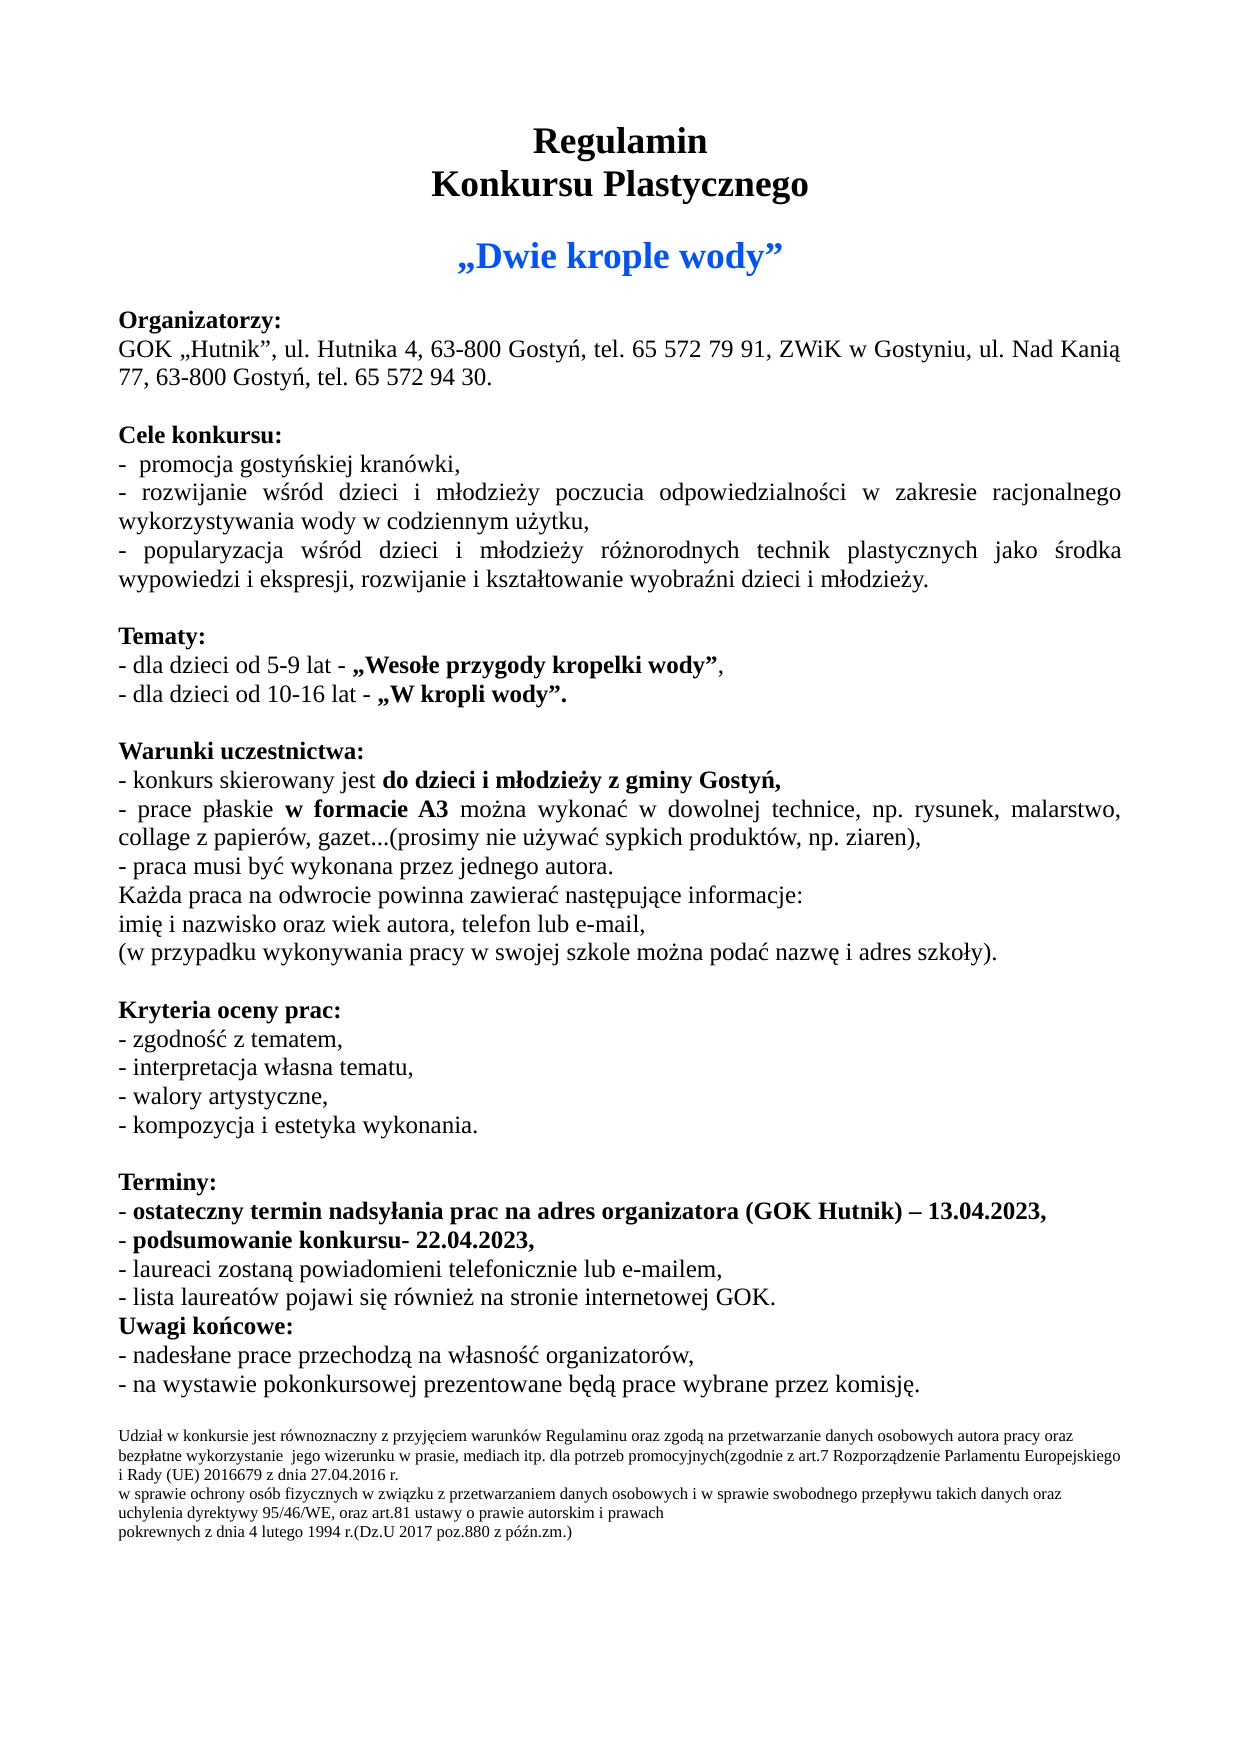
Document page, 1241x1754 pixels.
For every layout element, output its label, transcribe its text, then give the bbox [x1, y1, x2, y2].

text - rozwijanie wśród dzieci i młodzieży poczucia odpowiedzialności w zakresie racjonalnego wykorzystywania wody w codziennym użytku, [118, 477, 1122, 535]
text (w przypadku wykonywania pracy w swojej szkole można podać nazwę i adres szkoły). [118, 937, 1122, 966]
text - ostateczny termin nadsyłania prac na adres organizatora (GOK Hutnik) – 13.04.2023, [118, 1196, 1122, 1225]
text Udział w konkursie jest równoznaczny z przyjęciem warunków Regulaminu oraz zgodą na przetwarzanie danych osobowych autora pracy oraz bezpłatne wykorzystanie jego wizerunku w prasie, mediach itp. dla potrzeb promocyjnych(zgodnie z art.7 Rozporządzenie Parlamentu Europejskiego i Rady (UE) 2016679 z dnia 27.04.2016 r. [118, 1426, 1122, 1484]
text - walory artystyczne, [118, 1081, 1122, 1110]
text - na wystawie pokonkursowej prezentowane będą prace wybrane przez komisję. [118, 1369, 1122, 1397]
text - lista laureatów pojawi się również na stronie internetowej GOK. [118, 1282, 1122, 1311]
text Konkursu Plastycznego [118, 161, 1122, 204]
text Organizatorzy: [118, 305, 1122, 334]
text Uwagi końcowe: [118, 1311, 1122, 1340]
text - interpretacja własna tematu, [118, 1052, 1122, 1081]
text Warunki uczestnictwa: [118, 736, 1122, 765]
text w sprawie ochrony osób fizycznych w związku z przetwarzaniem danych osobowych i w sprawie swobodnego przepływu takich danych oraz uchylenia dyrektywy 95/46/WE, oraz art.81 ustawy o prawie autorskim i prawach [118, 1484, 1122, 1522]
text - konkurs skierowany jest do dzieci i młodzieży z gminy Gostyń, [118, 765, 1122, 794]
text - promocja gostyńskiej kranówki, [118, 449, 1122, 477]
text - zgodność z tematem, [118, 1024, 1122, 1052]
text imię i nazwisko oraz wiek autora, telefon lub e-mail, [118, 909, 1122, 937]
text - prace płaskie w formacie A3 można wykonać w dowolnej technice, np. rysunek, malarstwo, collage z papierów, gazet...(prosimy nie używać sypkich produktów, np. ziaren), [118, 794, 1122, 851]
text Każda praca na odwrocie powinna zawierać następujące informacje: [118, 880, 1122, 909]
text Cele konkursu: [118, 420, 1122, 449]
text - dla dzieci od 10-16 lat - „W kropli wody”. [118, 679, 1122, 707]
text - praca musi być wykonana przez jednego autora. [118, 851, 1122, 880]
text - kompozycja i estetyka wykonania. [118, 1110, 1122, 1139]
text Regulamin [118, 118, 1122, 161]
text Kryteria oceny prac: [118, 995, 1122, 1024]
text - laureaci zostaną powiadomieni telefonicznie lub e-mailem, [118, 1254, 1122, 1282]
text - popularyzacja wśród dzieci i młodzieży różnorodnych technik plastycznych jako środka wypowiedzi i ekspresji, rozwijanie i kształtowanie wyobraźni dzieci i młodzieży. [118, 535, 1122, 592]
text - podsumowanie konkursu- 22.04.2023, [118, 1225, 1122, 1254]
text Tematy: [118, 621, 1122, 650]
text - dla dzieci od 5-9 lat - „Wesołe przygody kropelki wody”, [118, 650, 1122, 679]
text GOK „Hutnik”, ul. Hutnika 4, 63-800 Gostyń, tel. 65 572 79 91, ZWiK w Gostyniu, ul. Nad Kanią 77, 63-800 Gostyń, tel. 65 572 94 30. [118, 334, 1122, 391]
text Terminy: [118, 1167, 1122, 1196]
text pokrewnych z dnia 4 lutego 1994 r.(Dz.U 2017 poz.880 z późn.zm.) [118, 1522, 1122, 1541]
text „Dwie krople wody” [118, 233, 1122, 276]
text - nadesłane prace przechodzą na własność organizatorów, [118, 1340, 1122, 1369]
